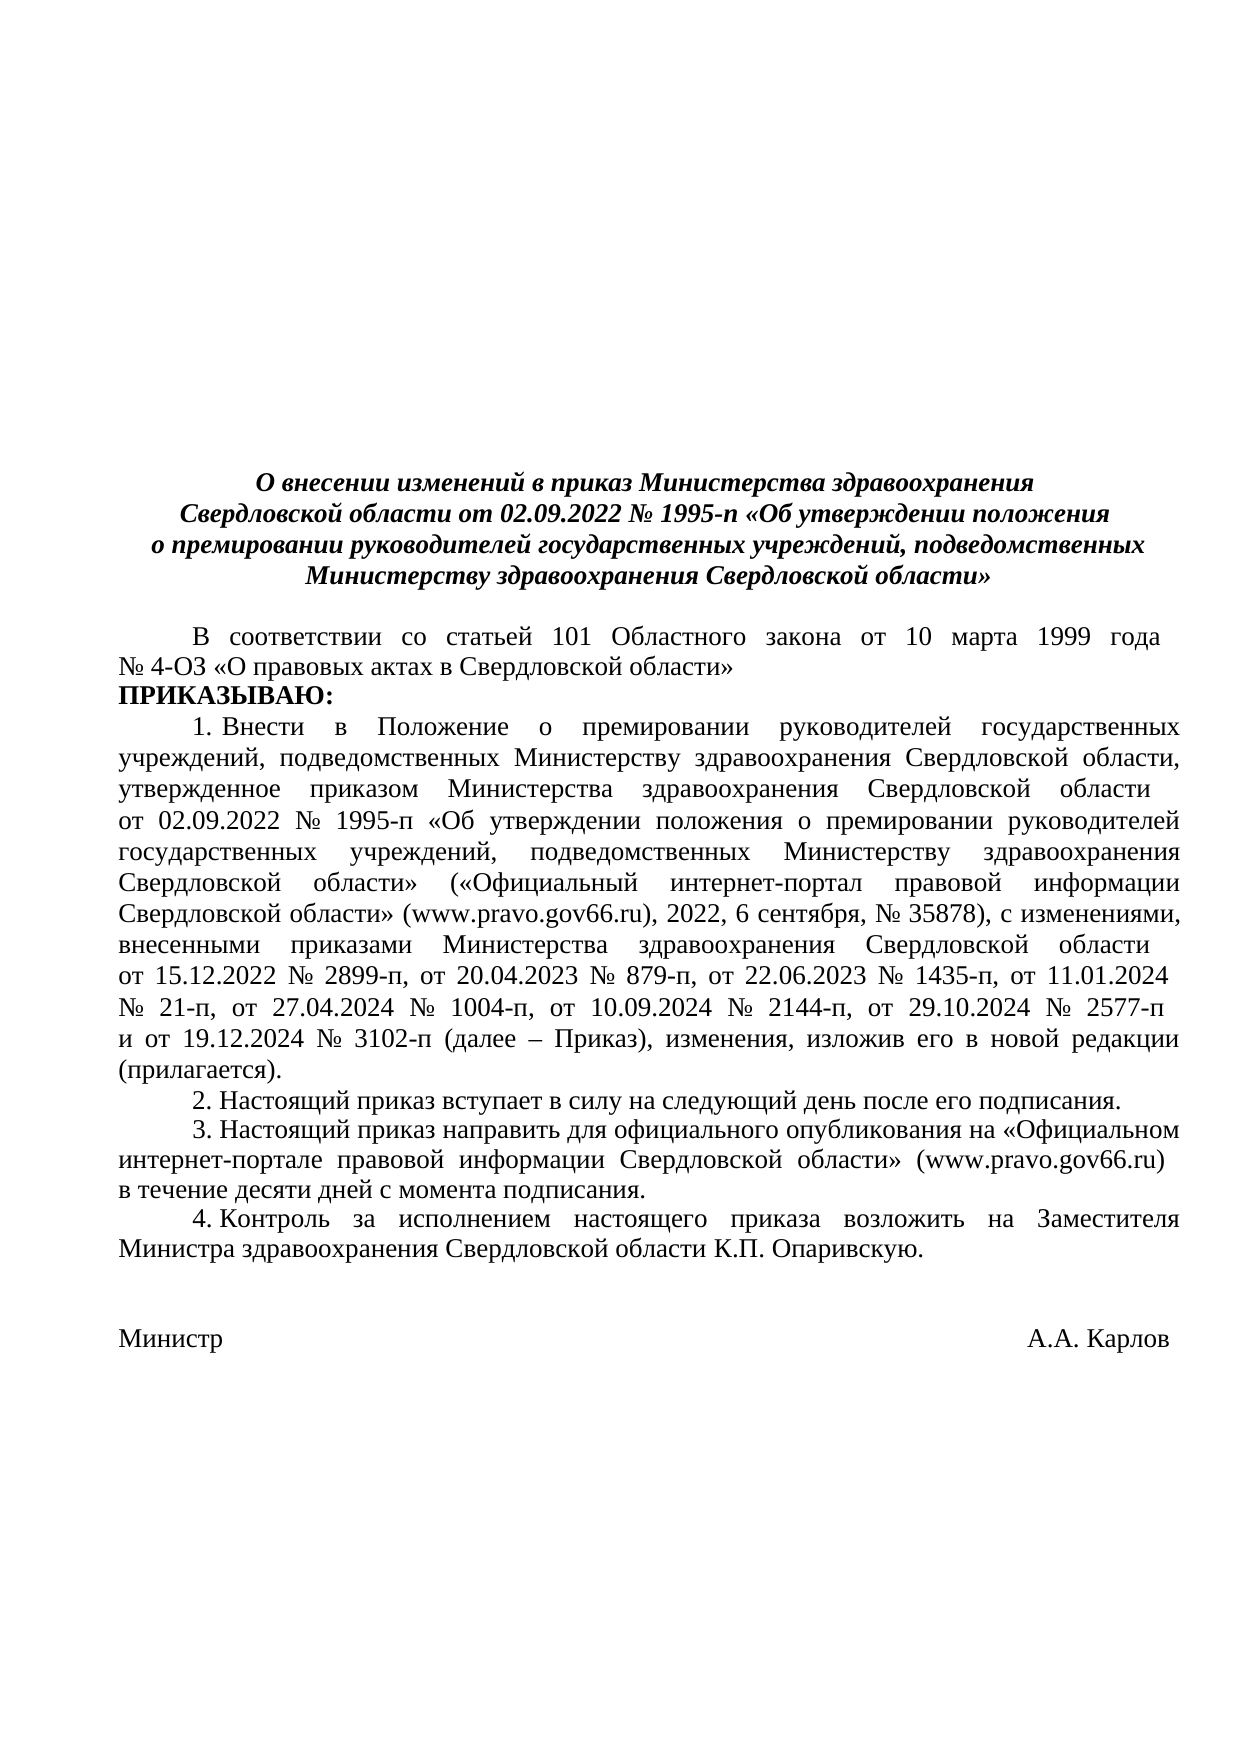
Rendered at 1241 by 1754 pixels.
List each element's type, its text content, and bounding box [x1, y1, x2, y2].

text О внесении изменений в приказ Министерства здравоохранения [118, 466, 1181, 497]
text 4. Контроль за исполнением настоящего приказа возложить на Заместителя Министра здравоохранения Свердловской области К.П. Опаривскую. [118, 1204, 1181, 1263]
text 3. Настоящий приказ направить для официального опубликования на «Официальном интернет-портале правовой информации Свердловской области» (www.pravo.gov66.ru) в течение десяти дней с момента подписания. [118, 1115, 1181, 1204]
text В соответствии со статьей 101 Областного закона от 10 марта 1999 года № 4-ОЗ «О правовых актах в Свердловской области» [118, 621, 1181, 681]
list Внести в Положение о премировании руководителей государственных учреждений, подведомственных Министерству здравоохранения Свердловской области, утвержденное приказом Министерства здравоохранения Свердловской области от 02.09.2022 № 1995-п «Об утверждении положения о премировании руководителей государственных учреждений, подведомственных Министерству здравоохранения Свердловской области» («Официальный интернет-портал правовой информации Свердловской области» (www.pravo.gov66.ru), 2022, 6 сентября, № 35878), с изменениями, внесенными приказами Министерства здравоохранения Свердловской области от 15.12.2022 № 2899-п, от 20.04.2023 № 879-п, от 22.06.2023 № 1435-п, от 11.01.2024 № 21-п, от 27.04.2024 № 1004-п, от 10.09.2024 № 2144-п, от 29.10.2024 № 2577-п и от 19.12.2024 № 3102-п (далее – Приказ), изменения, изложив его в новой редакции (прилагается). [118, 710, 1181, 1084]
text 2. Настоящий приказ вступает в силу на следующий день после его подписания. [192, 1084, 1181, 1115]
text Министр А.А. Карлов [118, 1323, 1181, 1354]
text о премировании руководителей государственных учреждений, подведомственных Министерству здравоохранения Свердловской области» [118, 528, 1181, 590]
text ПРИКАЗЫВАЮ: [118, 681, 1181, 710]
text Свердловской области от 02.09.2022 № 1995-п «Об утверждении положения [118, 497, 1181, 528]
